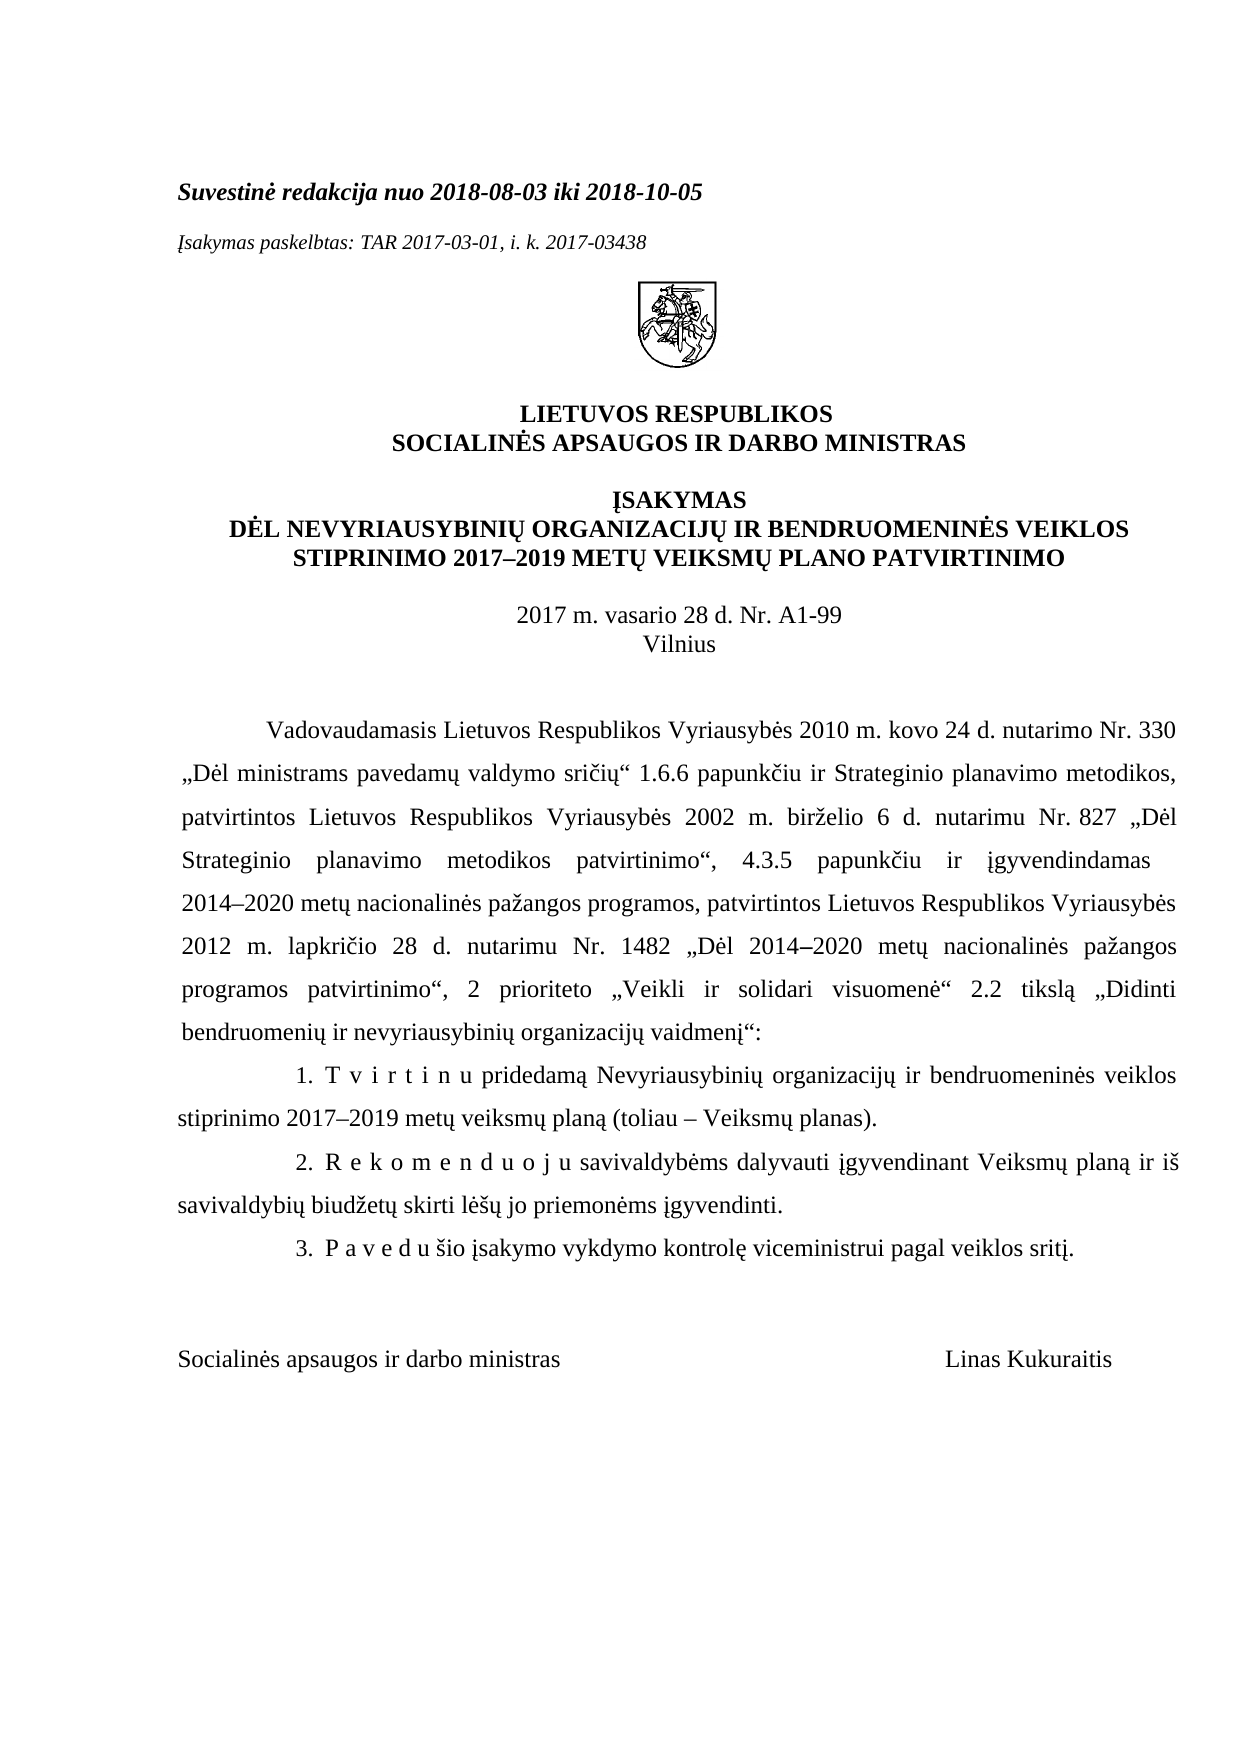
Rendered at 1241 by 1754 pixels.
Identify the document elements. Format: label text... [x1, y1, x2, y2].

text Socialinės apsaugos ir darbo ministras Linas Kukuraitis [177, 1348, 1181, 1372]
text 1. T v i r t i n u pridedamą Nevyriausybinių organizacijų ir bendruomeninės veiklos stiprinimo 2017–2019 metų veiksmų planą (toliau – Veiksmų planas). [177, 1060, 1177, 1132]
text Įsakymas paskelbtas: TAR 2017-03-01, i. k. 2017-03438 [177, 230, 1181, 254]
text ĮSAKYMAS [177, 485, 1181, 514]
text 2. R e k o m e n d u o j u savivaldybėms dalyvauti įgyvendinant Veiksmų planą ir iš savivaldybių biudžetų skirti lėšų jo priemonėms įgyvendinti. [177, 1147, 1181, 1218]
text Vilnius [177, 629, 1181, 658]
text 2017 m. vasario 28 d. Nr. A1-99 [177, 600, 1181, 629]
text Suvestinė redakcija nuo 2018-08-03 iki 2018-10-05 [177, 177, 1181, 206]
text 3. P a v e d u šio įsakymo vykdymo kontrolę viceministrui pagal veiklos sritį. [177, 1233, 1177, 1262]
text Vadovaudamasis Lietuvos Respublikos Vyriausybės 2010 m. kovo 24 d. nutarimo Nr. 330 „Dėl ministrams pavedamų valdymo sričių“ 1.6.6 papunkčiu ir Strateginio planavimo metodikos, patvirtintos Lietuvos Respublikos Vyriausybės 2002 m. birželio 6 d. nutarimu Nr. 827 „Dėl Strateginio planavimo metodikos patvirtinimo“, 4.3.5 papunkčiu ir įgyvendindamas 2014–2020 metų nacionalinės pažangos programos, patvirtintos Lietuvos Respublikos Vyriausybės 2012 m. lapkričio 28 d. nutarimu Nr. 1482 „Dėl 2014–2020 metų nacionalinės pažangos programos patvirtinimo“, 2 prioriteto „Veikli ir solidari visuomenė“ 2.2 tikslą „Didinti bendruomenių ir nevyriausybinių organizacijų vaidmenį“: [181, 715, 1177, 1046]
text LIETUVOS RESPUBLIKOS [177, 399, 1181, 428]
text DĖL NEVYRIAUSYBINIŲ ORGANIZACIJŲ IR BENDRUOMENINĖS VEIKLOS STIPRINIMO 2017–2019 METŲ VEIKSMŲ PLANO PATVIRTINIMO [177, 514, 1181, 572]
text SOCIALINĖS APSAUGOS IR DARBO MINISTRAS [177, 428, 1181, 457]
